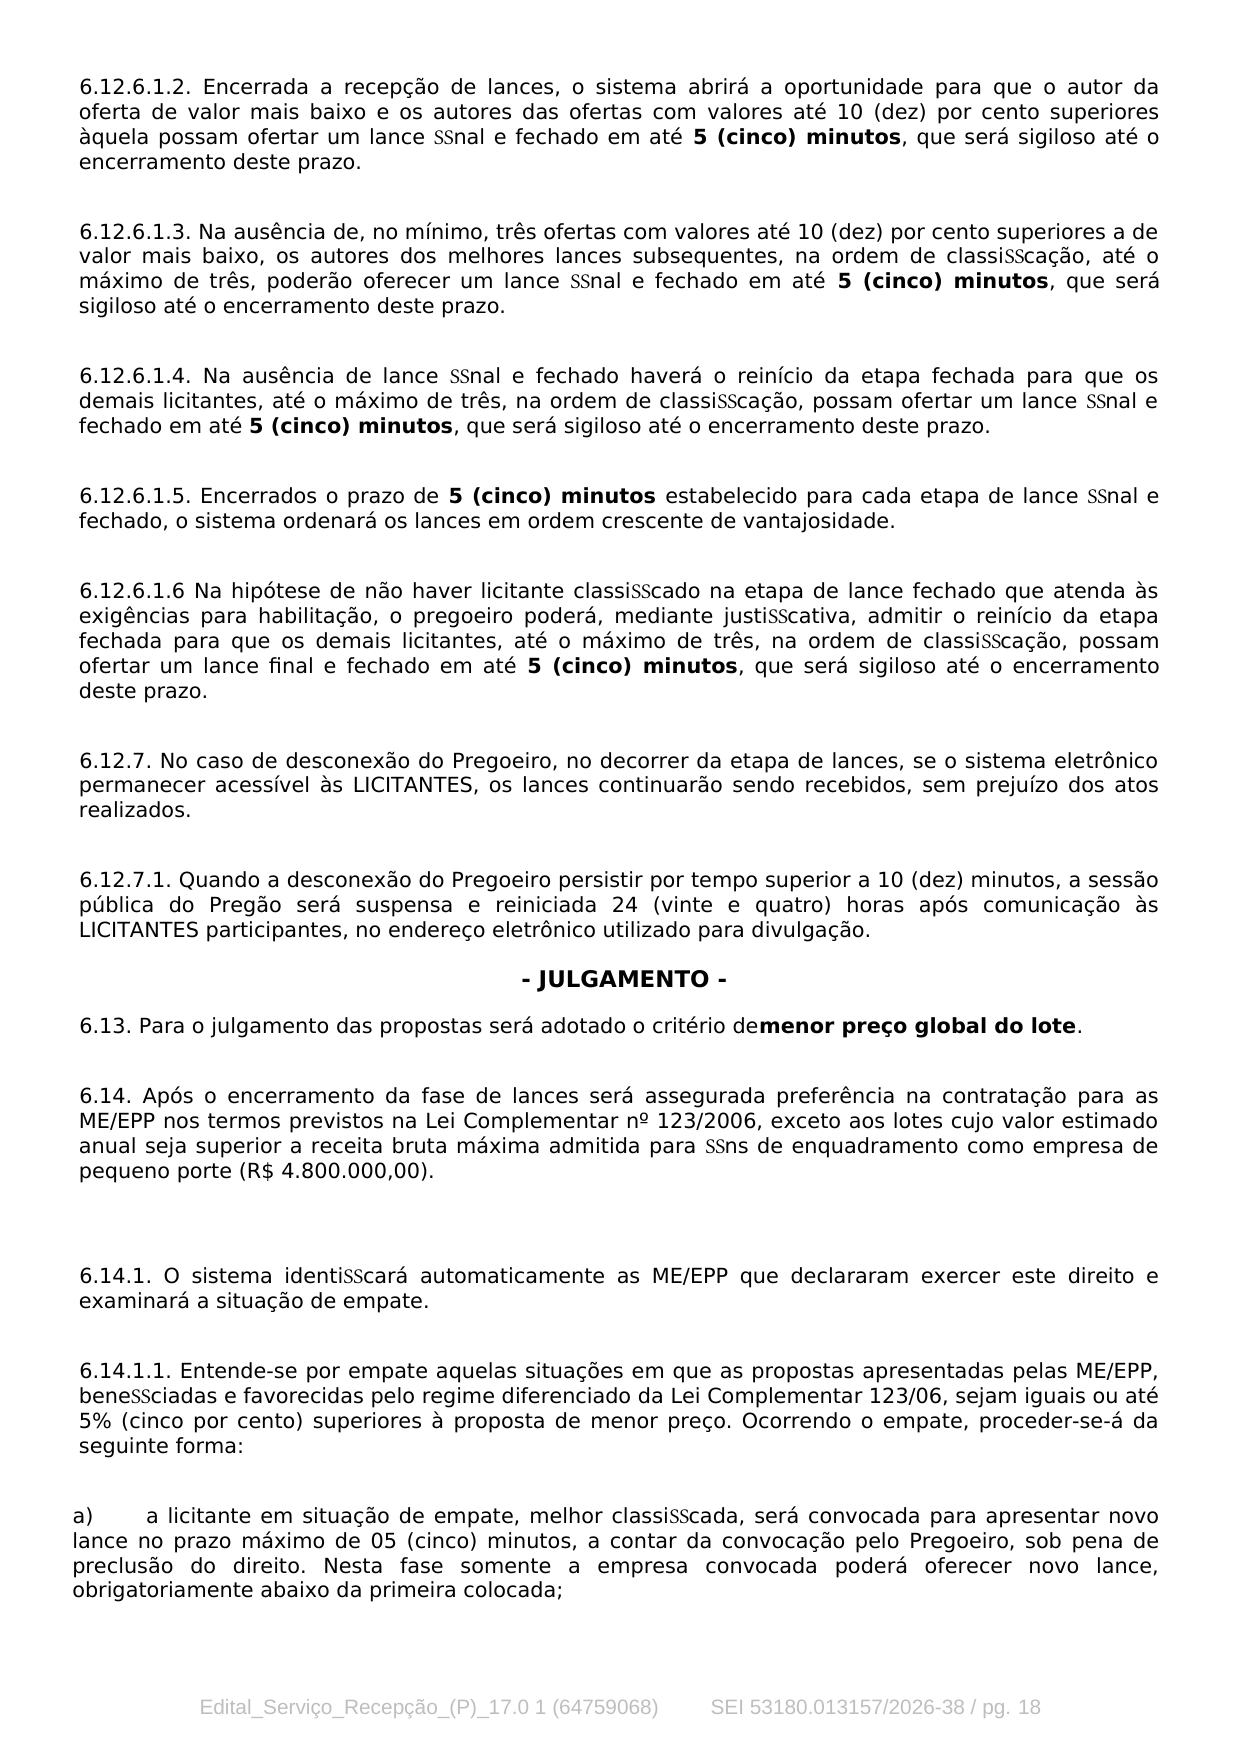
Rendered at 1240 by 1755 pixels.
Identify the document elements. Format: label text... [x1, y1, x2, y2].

text 6.12.6.1.6 Na hipótese de não haver licitante classicado na etapa de lance fechado que atenda às exigências para habilitação, o pregoeiro poderá, mediante justicativa, admitir o reinício da etapa fechada para que os demais licitantes, até o máximo de três, na ordem de classicação, possam ofertar um lance final e fechado em até 5 (cinco) minutos, que será sigiloso até o encerramento deste prazo. [79, 579, 1160, 703]
list a licitante em situação de empate, melhor classicada, será convocada para apresentar novo lance no prazo máximo de 05 (cinco) minutos, a contar da convocação pelo Pregoeiro, sob pena de preclusão do direito. Nesta fase somente a empresa convocada poderá oferecer novo lance, obrigatoriamente abaixo da primeira colocada; [72, 1504, 1160, 1603]
text 6.14. Após o encerramento da fase de lances será assegurada preferência na contratação para as ME/EPP nos termos previstos na Lei Complementar nº 123/2006, exceto aos lotes cujo valor estimado anual seja superior a receita bruta máxima admitida para ns de enquadramento como empresa de pequeno porte (R$ 4.800.000,00). [79, 1084, 1160, 1183]
text 6.14.1. O sistema identicará automaticamente as ME/EPP que declararam exercer este direito e examinará a situação de empate. [79, 1264, 1160, 1313]
text 6.13. Para o julgamento das propostas será adotado o critério demenor preço global do lote. [79, 1014, 1160, 1039]
text 6.14.1.1. Entende-se por empate aquelas situações em que as propostas apresentadas pelas ME/EPP, beneciadas e favorecidas pelo regime diferenciado da Lei Complementar 123/06, sejam iguais ou até 5% (cinco por cento) superiores à proposta de menor preço. Ocorrendo o empate, proceder-se-á da seguinte forma: [79, 1359, 1160, 1458]
text 6.12.6.1.2. Encerrada a recepção de lances, o sistema abrirá a oportunidade para que o autor da oferta de valor mais baixo e os autores das ofertas com valores até 10 (dez) por cento superiores àquela possam ofertar um lance nal e fechado em até 5 (cinco) minutos, que será sigiloso até o encerramento deste prazo. [79, 75, 1160, 174]
text 6.12.7. No caso de desconexão do Pregoeiro, no decorrer da etapa de lances, se o sistema eletrônico permanecer acessível às LICITANTES, os lances continuarão sendo recebidos, sem prejuízo dos atos realizados. [79, 749, 1160, 823]
text 6.12.6.1.5. Encerrados o prazo de 5 (cinco) minutos estabelecido para cada etapa de lance nal e fechado, o sistema ordenará os lances em ordem crescente de vantajosidade. [79, 484, 1160, 533]
text 6.12.6.1.4. Na ausência de lance nal e fechado haverá o reinício da etapa fechada para que os demais licitantes, até o máximo de três, na ordem de classicação, possam ofertar um lance nal e fechado em até 5 (cinco) minutos, que será sigiloso até o encerramento deste prazo. [79, 364, 1160, 438]
text 6.12.7.1. Quando a desconexão do Pregoeiro persistir por tempo superior a 10 (dez) minutos, a sessão pública do Pregão será suspensa e reiniciada 24 (vinte e quatro) horas após comunicação às LICITANTES participantes, no endereço eletrônico utilizado para divulgação. [79, 868, 1160, 942]
subtitle - JULGAMENTO - [81, 967, 1167, 993]
text 6.12.6.1.3. Na ausência de, no mínimo, três ofertas com valores até 10 (dez) por cento superiores a de valor mais baixo, os autores dos melhores lances subsequentes, na ordem de classicação, até o máximo de três, poderão oferecer um lance nal e fechado em até 5 (cinco) minutos, que será sigiloso até o encerramento deste prazo. [79, 220, 1160, 319]
